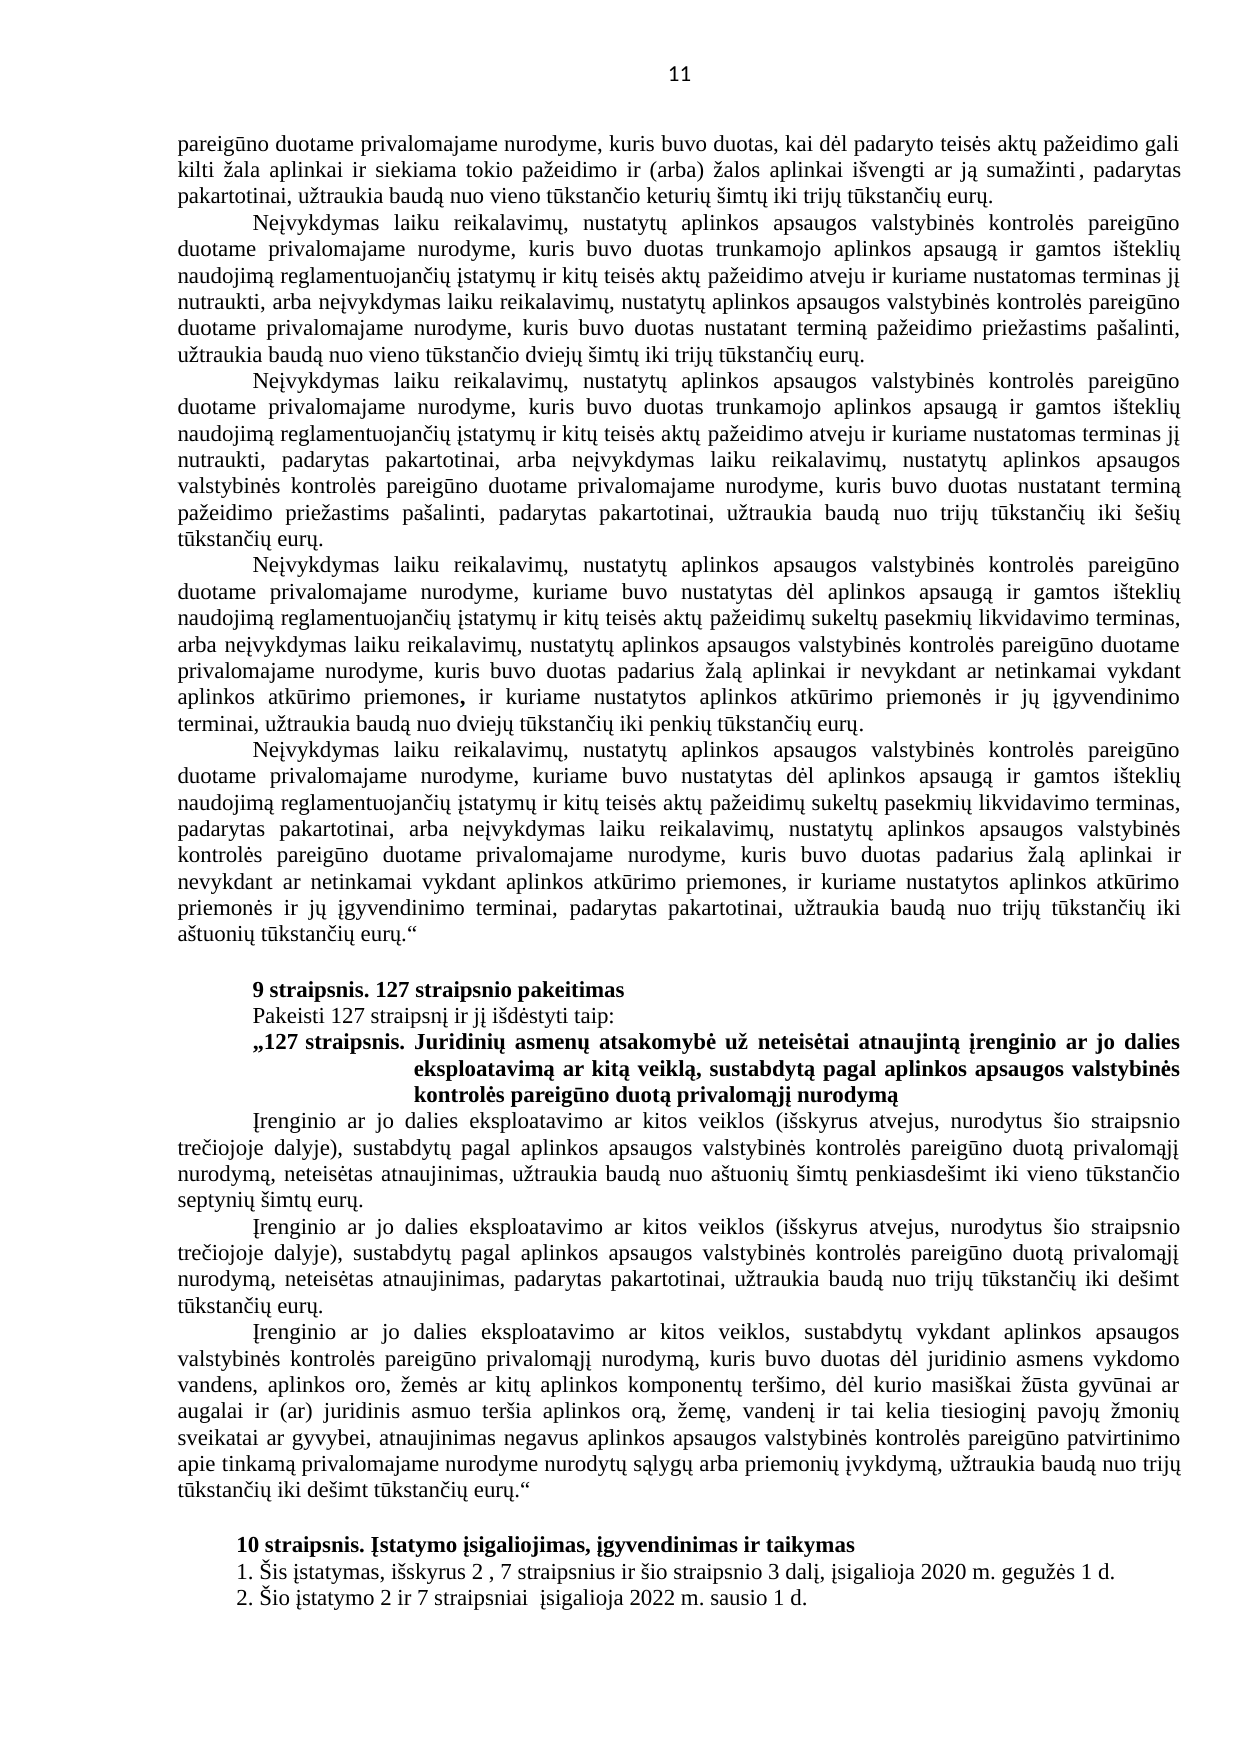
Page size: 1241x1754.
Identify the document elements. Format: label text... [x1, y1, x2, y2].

text 2. Šio įstatymo 2 ir 7 straipsniai įsigalioja 2022 m. sausio 1 d. [177, 1584, 1181, 1611]
text Neįvykdymas laiku reikalavimų, nustatytų aplinkos apsaugos valstybinės kontrolės pareigūno duotame privalomajame nurodyme, kuris buvo duotas trunkamojo aplinkos apsaugą ir gamtos išteklių naudojimą reglamentuojančių įstatymų ir kitų teisės aktų pažeidimo atveju ir kuriame nustatomas terminas jį nutraukti, padarytas pakartotinai, arba neįvykdymas laiku reikalavimų, nustatytų aplinkos apsaugos valstybinės kontrolės pareigūno duotame privalomajame nurodyme, kuris buvo duotas nustatant terminą pažeidimo priežastims pašalinti, padarytas pakartotinai, užtraukia baudą nuo trijų tūkstančių iki šešių tūkstančių eurų. [177, 367, 1181, 552]
text Įrenginio ar jo dalies eksploatavimo ar kitos veiklos (išskyrus atvejus, nurodytus šio straipsnio trečiojoje dalyje), sustabdytų pagal aplinkos apsaugos valstybinės kontrolės pareigūno duotą privalomąjį nurodymą, neteisėtas atnaujinimas, padarytas pakartotinai, užtraukia baudą nuo trijų tūkstančių iki dešimt tūkstančių eurų. [177, 1213, 1181, 1318]
text pareigūno duotame privalomajame nurodyme, kuris buvo duotas, kai dėl padaryto teisės aktų pažeidimo gali kilti žala aplinkai ir siekiama tokio pažeidimo ir (arba) žalos aplinkai išvengti ar ją sumažinti, padarytas pakartotinai, užtraukia baudą nuo vieno tūkstančio keturių šimtų iki trijų tūkstančių eurų. [177, 130, 1181, 209]
text Neįvykdymas laiku reikalavimų, nustatytų aplinkos apsaugos valstybinės kontrolės pareigūno duotame privalomajame nurodyme, kuriame buvo nustatytas dėl aplinkos apsaugą ir gamtos išteklių naudojimą reglamentuojančių įstatymų ir kitų teisės aktų pažeidimų sukeltų pasekmių likvidavimo terminas, arba neįvykdymas laiku reikalavimų, nustatytų aplinkos apsaugos valstybinės kontrolės pareigūno duotame privalomajame nurodyme, kuris buvo duotas padarius žalą aplinkai ir nevykdant ar netinkamai vykdant aplinkos atkūrimo priemones, ir kuriame nustatytos aplinkos atkūrimo priemonės ir jų įgyvendinimo terminai, užtraukia baudą nuo dviejų tūkstančių iki penkių tūkstančių eurų. [177, 552, 1181, 736]
text Įrenginio ar jo dalies eksploatavimo ar kitos veiklos (išskyrus atvejus, nurodytus šio straipsnio trečiojoje dalyje), sustabdytų pagal aplinkos apsaugos valstybinės kontrolės pareigūno duotą privalomąjį nurodymą, neteisėtas atnaujinimas, užtraukia baudą nuo aštuonių šimtų penkiasdešimt iki vieno tūkstančio septynių šimtų eurų. [177, 1107, 1181, 1213]
text 9 straipsnis. 127 straipsnio pakeitimas [252, 976, 1181, 1002]
text 1. Šis įstatymas, išskyrus 2 , 7 straipsnius ir šio straipsnio 3 dalį, įsigalioja 2020 m. gegužės 1 d. [177, 1558, 1181, 1584]
text „127 straipsnis. Juridinių asmenų atsakomybė už neteisėtai atnaujintą įrenginio ar jo dalies eksploatavimą ar kitą veiklą, sustabdytą pagal aplinkos apsaugos valstybinės kontrolės pareigūno duotą privalomąjį nurodymą [252, 1028, 1181, 1107]
text Pakeisti 127 straipsnį ir jį išdėstyti taip: [252, 1002, 1181, 1028]
text Neįvykdymas laiku reikalavimų, nustatytų aplinkos apsaugos valstybinės kontrolės pareigūno duotame privalomajame nurodyme, kuriame buvo nustatytas dėl aplinkos apsaugą ir gamtos išteklių naudojimą reglamentuojančių įstatymų ir kitų teisės aktų pažeidimų sukeltų pasekmių likvidavimo terminas, padarytas pakartotinai, arba neįvykdymas laiku reikalavimų, nustatytų aplinkos apsaugos valstybinės kontrolės pareigūno duotame privalomajame nurodyme, kuris buvo duotas padarius žalą aplinkai ir nevykdant ar netinkamai vykdant aplinkos atkūrimo priemones, ir kuriame nustatytos aplinkos atkūrimo priemonės ir jų įgyvendinimo terminai, padarytas pakartotinai, užtraukia baudą nuo trijų tūkstančių iki aštuonių tūkstančių eurų.“ [177, 736, 1181, 947]
text Neįvykdymas laiku reikalavimų, nustatytų aplinkos apsaugos valstybinės kontrolės pareigūno duotame privalomajame nurodyme, kuris buvo duotas trunkamojo aplinkos apsaugą ir gamtos išteklių naudojimą reglamentuojančių įstatymų ir kitų teisės aktų pažeidimo atveju ir kuriame nustatomas terminas jį nutraukti, arba neįvykdymas laiku reikalavimų, nustatytų aplinkos apsaugos valstybinės kontrolės pareigūno duotame privalomajame nurodyme, kuris buvo duotas nustatant terminą pažeidimo priežastims pašalinti, užtraukia baudą nuo vieno tūkstančio dviejų šimtų iki trijų tūkstančių eurų. [177, 209, 1181, 367]
text 10 straipsnis. Įstatymo įsigaliojimas, įgyvendinimas ir taikymas [177, 1531, 1181, 1558]
text Įrenginio ar jo dalies eksploatavimo ar kitos veiklos, sustabdytų vykdant aplinkos apsaugos valstybinės kontrolės pareigūno privalomąjį nurodymą, kuris buvo duotas dėl juridinio asmens vykdomo vandens, aplinkos oro, žemės ar kitų aplinkos komponentų teršimo, dėl kurio masiškai žūsta gyvūnai ar augalai ir (ar) juridinis asmuo teršia aplinkos orą, žemę, vandenį ir tai kelia tiesioginį pavojų žmonių sveikatai ar gyvybei, atnaujinimas negavus aplinkos apsaugos valstybinės kontrolės pareigūno patvirtinimo apie tinkamą privalomajame nurodyme nurodytų sąlygų arba priemonių įvykdymą, užtraukia baudą nuo trijų tūkstančių iki dešimt tūkstančių eurų.“ [177, 1318, 1181, 1503]
